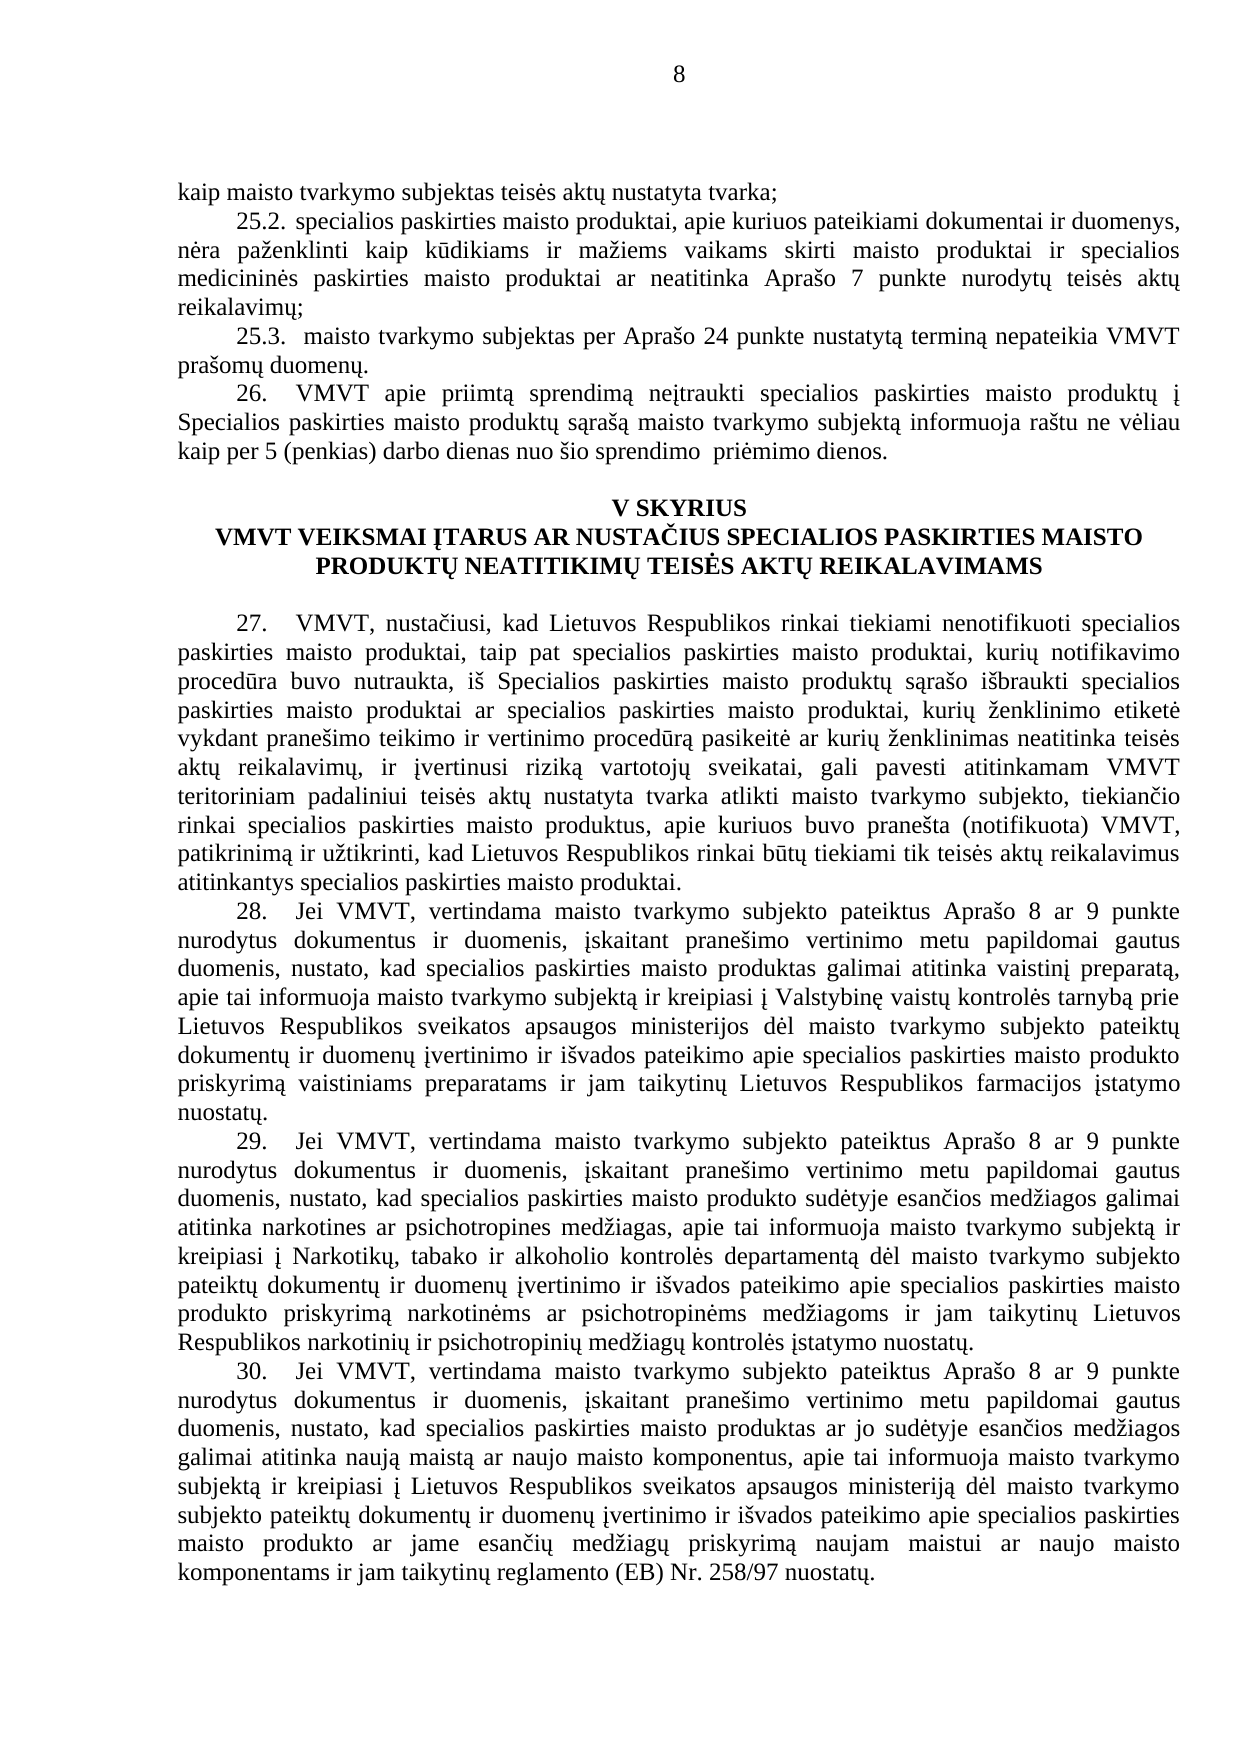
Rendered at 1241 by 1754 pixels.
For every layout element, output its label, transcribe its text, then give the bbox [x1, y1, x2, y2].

text 26. VMVT apie priimtą sprendimą neįtraukti specialios paskirties maisto produktų į Specialios paskirties maisto produktų sąrašą maisto tvarkymo subjektą informuoja raštu ne vėliau kaip per 5 (penkias) darbo dienas nuo šio sprendimo priėmimo dienos. [177, 378, 1181, 465]
text 29. Jei VMVT, vertindama maisto tvarkymo subjekto pateiktus Aprašo 8 ar 9 punkte nurodytus dokumentus ir duomenis, įskaitant pranešimo vertinimo metu papildomai gautus duomenis, nustato, kad specialios paskirties maisto produkto sudėtyje esančios medžiagos galimai atitinka narkotines ar psichotropines medžiagas, apie tai informuoja maisto tvarkymo subjektą ir kreipiasi į Narkotikų, tabako ir alkoholio kontrolės departamentą dėl maisto tvarkymo subjekto pateiktų dokumentų ir duomenų įvertinimo ir išvados pateikimo apie specialios paskirties maisto produkto priskyrimą narkotinėms ar psichotropinėms medžiagoms ir jam taikytinų Lietuvos Respublikos narkotinių ir psichotropinių medžiagų kontrolės įstatymo nuostatų. [177, 1126, 1181, 1356]
text 28. Jei VMVT, vertindama maisto tvarkymo subjekto pateiktus Aprašo 8 ar 9 punkte nurodytus dokumentus ir duomenis, įskaitant pranešimo vertinimo metu papildomai gautus duomenis, nustato, kad specialios paskirties maisto produktas galimai atitinka vaistinį preparatą, apie tai informuoja maisto tvarkymo subjektą ir kreipiasi į Valstybinę vaistų kontrolės tarnybą prie Lietuvos Respublikos sveikatos apsaugos ministerijos dėl maisto tvarkymo subjekto pateiktų dokumentų ir duomenų įvertinimo ir išvados pateikimo apie specialios paskirties maisto produkto priskyrimą vaistiniams preparatams ir jam taikytinų Lietuvos Respublikos farmacijos įstatymo nuostatų. [177, 896, 1181, 1126]
text 25.3. maisto tvarkymo subjektas per Aprašo 24 punkte nustatytą terminą nepateikia VMVT prašomų duomenų. [177, 321, 1181, 378]
text V SKYRIUS [177, 493, 1181, 522]
text VMVT VEIKSMAI ĮTARUS AR NUSTAČIUS SPECIALIOS PASKIRTIES MAISTO PRODUKTŲ NEATITIKIMŲ TEISĖS AKTŲ REIKALAVIMAMS [177, 522, 1181, 580]
text 25.2. specialios paskirties maisto produktai, apie kuriuos pateikiami dokumentai ir duomenys, nėra paženklinti kaip kūdikiams ir mažiems vaikams skirti maisto produktai ir specialios medicininės paskirties maisto produktai ar neatitinka Aprašo 7 punkte nurodytų teisės aktų reikalavimų; [177, 206, 1181, 321]
text 30. Jei VMVT, vertindama maisto tvarkymo subjekto pateiktus Aprašo 8 ar 9 punkte nurodytus dokumentus ir duomenis, įskaitant pranešimo vertinimo metu papildomai gautus duomenis, nustato, kad specialios paskirties maisto produktas ar jo sudėtyje esančios medžiagos galimai atitinka naują maistą ar naujo maisto komponentus, apie tai informuoja maisto tvarkymo subjektą ir kreipiasi į Lietuvos Respublikos sveikatos apsaugos ministeriją dėl maisto tvarkymo subjekto pateiktų dokumentų ir duomenų įvertinimo ir išvados pateikimo apie specialios paskirties maisto produkto ar jame esančių medžiagų priskyrimą naujam maistui ar naujo maisto komponentams ir jam taikytinų reglamento (EB) Nr. 258/97 nuostatų. [177, 1356, 1181, 1586]
text 27. VMVT, nustačiusi, kad Lietuvos Respublikos rinkai tiekiami nenotifikuoti specialios paskirties maisto produktai, taip pat specialios paskirties maisto produktai, kurių notifikavimo procedūra buvo nutraukta, iš Specialios paskirties maisto produktų sąrašo išbraukti specialios paskirties maisto produktai ar specialios paskirties maisto produktai, kurių ženklinimo etiketė vykdant pranešimo teikimo ir vertinimo procedūrą pasikeitė ar kurių ženklinimas neatitinka teisės aktų reikalavimų, ir įvertinusi riziką vartotojų sveikatai, gali pavesti atitinkamam VMVT teritoriniam padaliniui teisės aktų nustatyta tvarka atlikti maisto tvarkymo subjekto, tiekiančio rinkai specialios paskirties maisto produktus, apie kuriuos buvo pranešta (notifikuota) VMVT, patikrinimą ir užtikrinti, kad Lietuvos Respublikos rinkai būtų tiekiami tik teisės aktų reikalavimus atitinkantys specialios paskirties maisto produktai. [177, 608, 1181, 896]
text kaip maisto tvarkymo subjektas teisės aktų nustatyta tvarka; [177, 177, 1181, 206]
